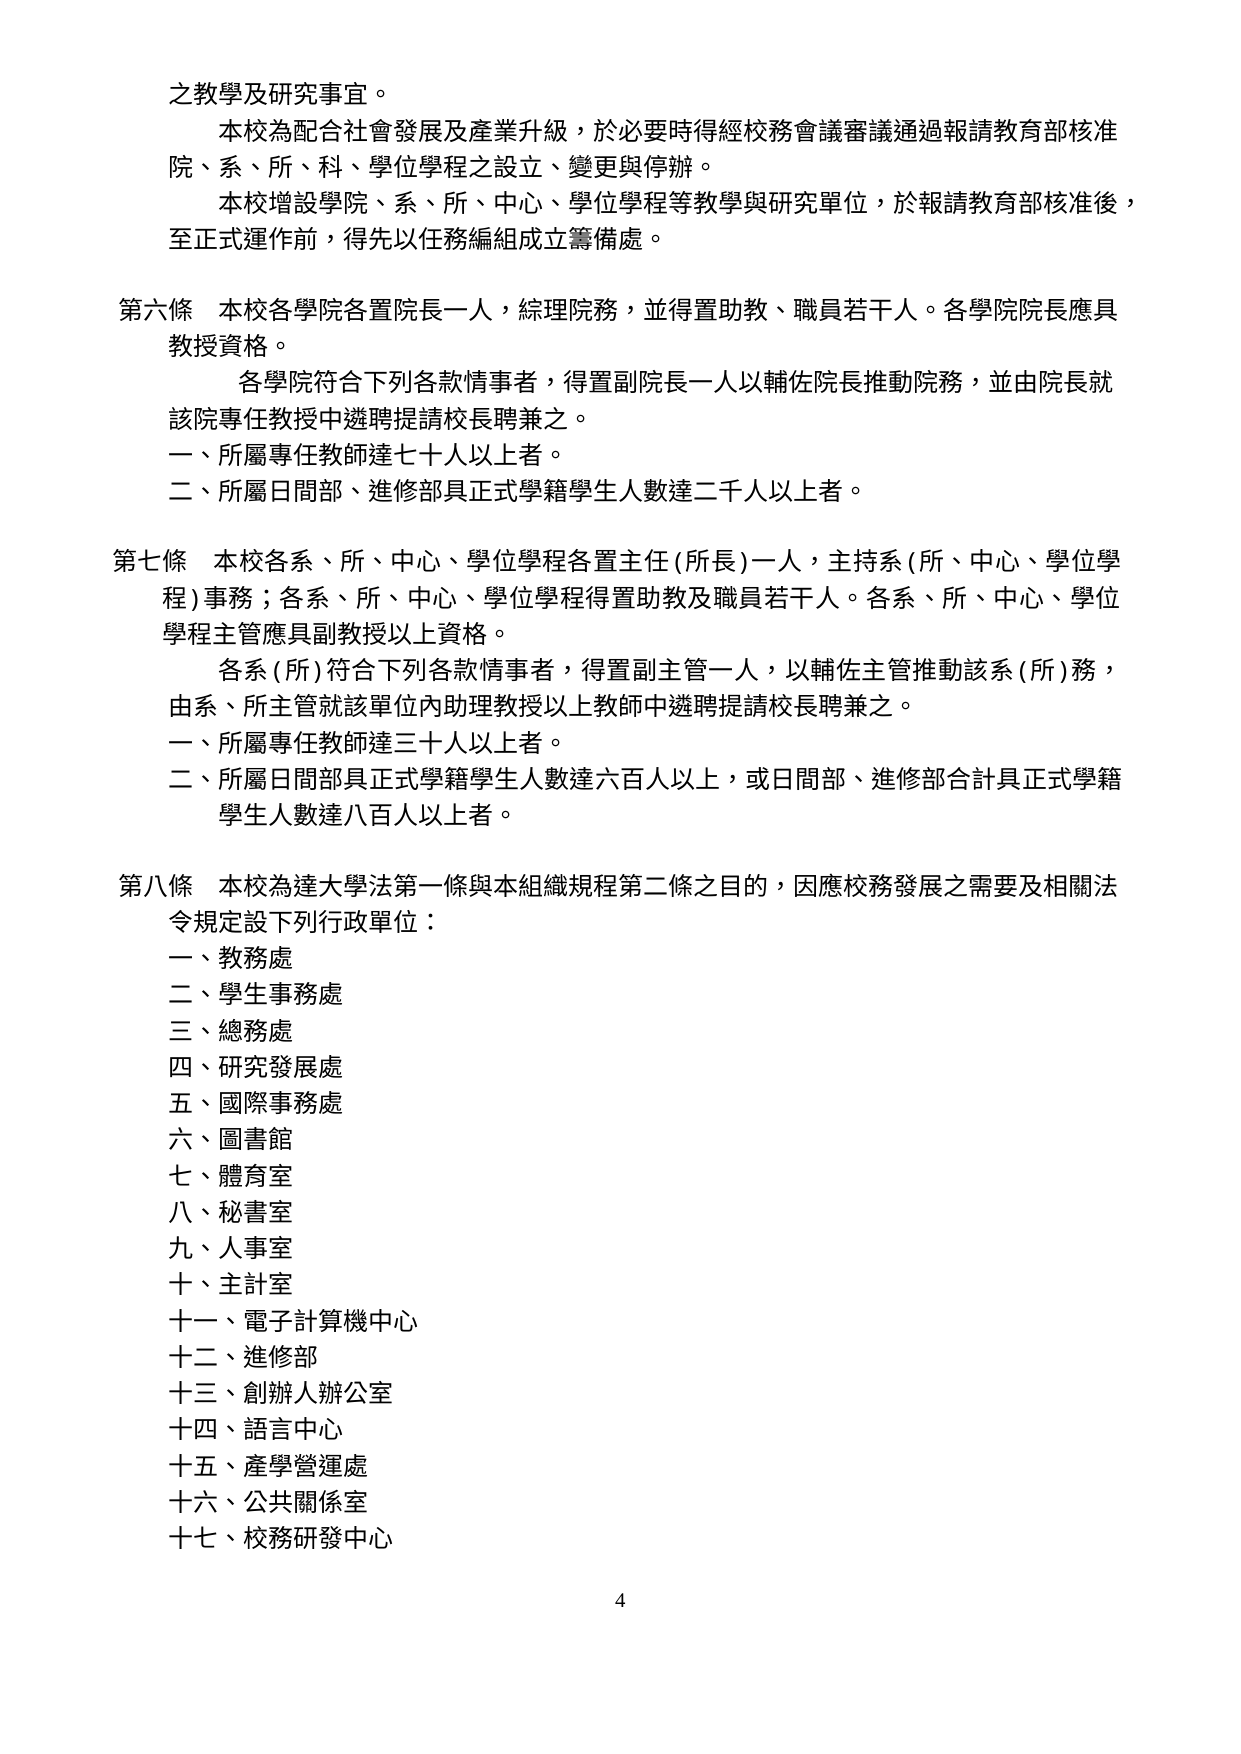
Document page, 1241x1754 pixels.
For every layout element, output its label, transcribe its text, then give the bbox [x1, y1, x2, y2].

text 八、秘書室 [118, 1192, 1122, 1228]
text 之教學及研究事宜。 [168, 75, 1122, 111]
text 十六、公共關係室 [118, 1482, 1122, 1518]
text 二、學生事務處 [118, 975, 1122, 1011]
text 十二、進修部 [118, 1337, 1122, 1373]
text 一、所屬專任教師達七十人以上者。 [168, 435, 1122, 472]
text 九、人事室 [118, 1228, 1122, 1265]
text 二、所屬日間部、進修部具正式學籍學生人數達二千人以上者。 [168, 472, 1122, 508]
text 四、研究發展處 [118, 1047, 1122, 1083]
text 十四、語言中心 [118, 1410, 1122, 1446]
text 第八條 本校為達大學法第一條與本組織規程第二條之目的，因應校務發展之需要及相關法令規定設下列行政單位： [118, 866, 1122, 938]
text 各學院符合下列各款情事者，得置副院長一人以輔佐院長推動院務，並由院長就該院專任教授中遴聘提請校長聘兼之。 [118, 363, 1122, 435]
text 十七、校務研發中心 [118, 1518, 1122, 1555]
text 十五、產學營運處 [118, 1446, 1122, 1482]
text 第七條 本校各系、所、中心、學位學程各置主任(所長)一人，主持系(所、中心、學位學程)事務；各系、所、中心、學位學程得置助教及職員若干人。各系、所、中心、學位學程主管應具副教授以上資格。 [112, 542, 1122, 651]
text 三、總務處 [118, 1011, 1122, 1047]
text 第六條 本校各學院各置院長一人，綜理院務，並得置助教、職員若干人。各學院院長應具教授資格。 [118, 290, 1122, 363]
text 各系(所)符合下列各款情事者，得置副主管一人，以輔佐主管推動該系(所)務，由系、所主管就該單位內助理教授以上教師中遴聘提請校長聘兼之。 [168, 651, 1122, 723]
text 一、所屬專任教師達三十人以上者。 [168, 723, 1122, 759]
text 十、主計室 [118, 1265, 1122, 1301]
text 本校為配合社會發展及產業升級，於必要時得經校務會議審議通過報請教育部核准院、系、所、科、學位學程之設立、變更與停辦。 [168, 111, 1122, 184]
text 十三、創辦人辦公室 [118, 1373, 1122, 1410]
text 十一、電子計算機中心 [118, 1301, 1122, 1337]
text 七、體育室 [118, 1156, 1122, 1192]
text 五、國際事務處 [118, 1083, 1122, 1120]
text 六、圖書館 [118, 1120, 1122, 1156]
text 本校增設學院、系、所、中心、學位學程等教學與研究單位，於報請教育部核准後，至正式運作前，得先以任務編組成立籌備處。 [168, 184, 1122, 256]
text 二、所屬日間部具正式學籍學生人數達六百人以上，或日間部、進修部合計具正式學籍學生人數達八百人以上者。 [168, 759, 1122, 832]
text 一、教務處 [118, 938, 1122, 975]
